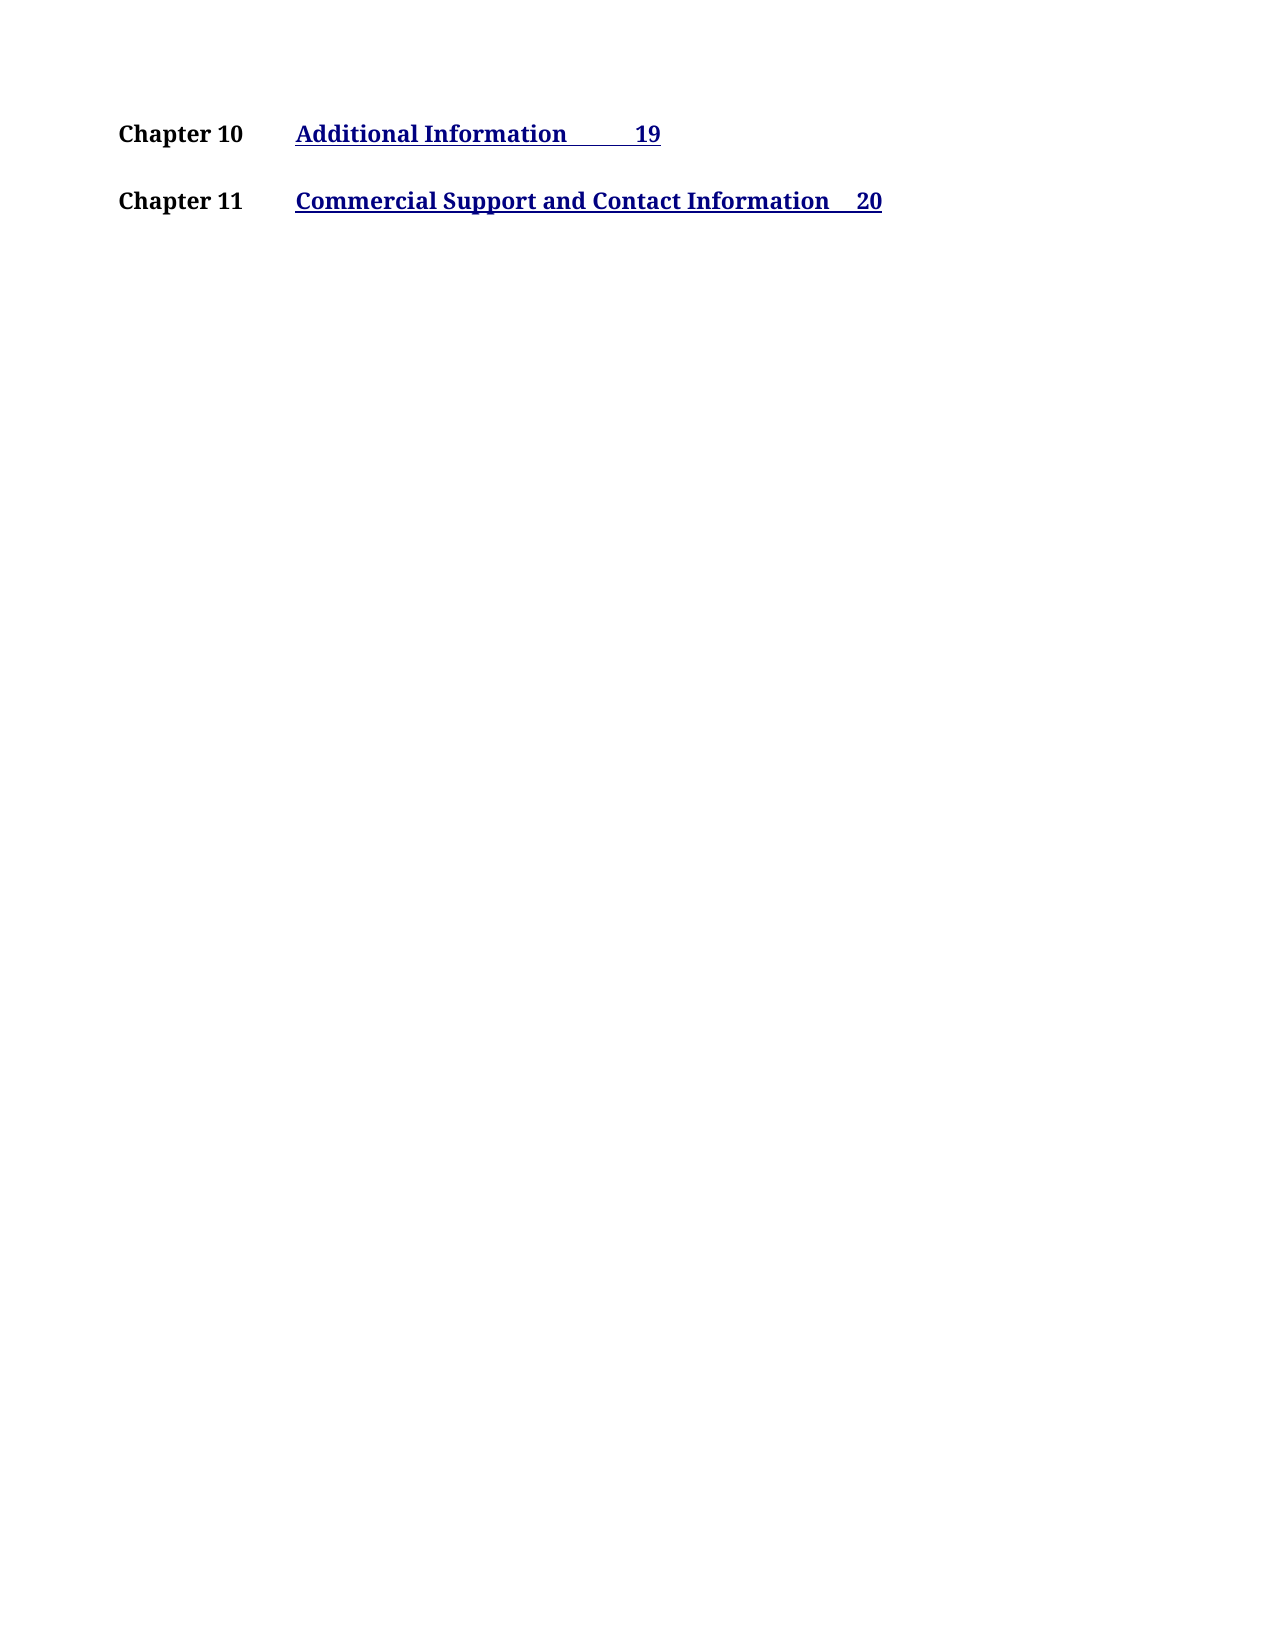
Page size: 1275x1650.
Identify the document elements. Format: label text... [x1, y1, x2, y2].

text Chapter 10 Additional Information 19 [118, 118, 1157, 149]
text Chapter 11 Commercial Support and Contact Information 20 [118, 185, 1157, 216]
